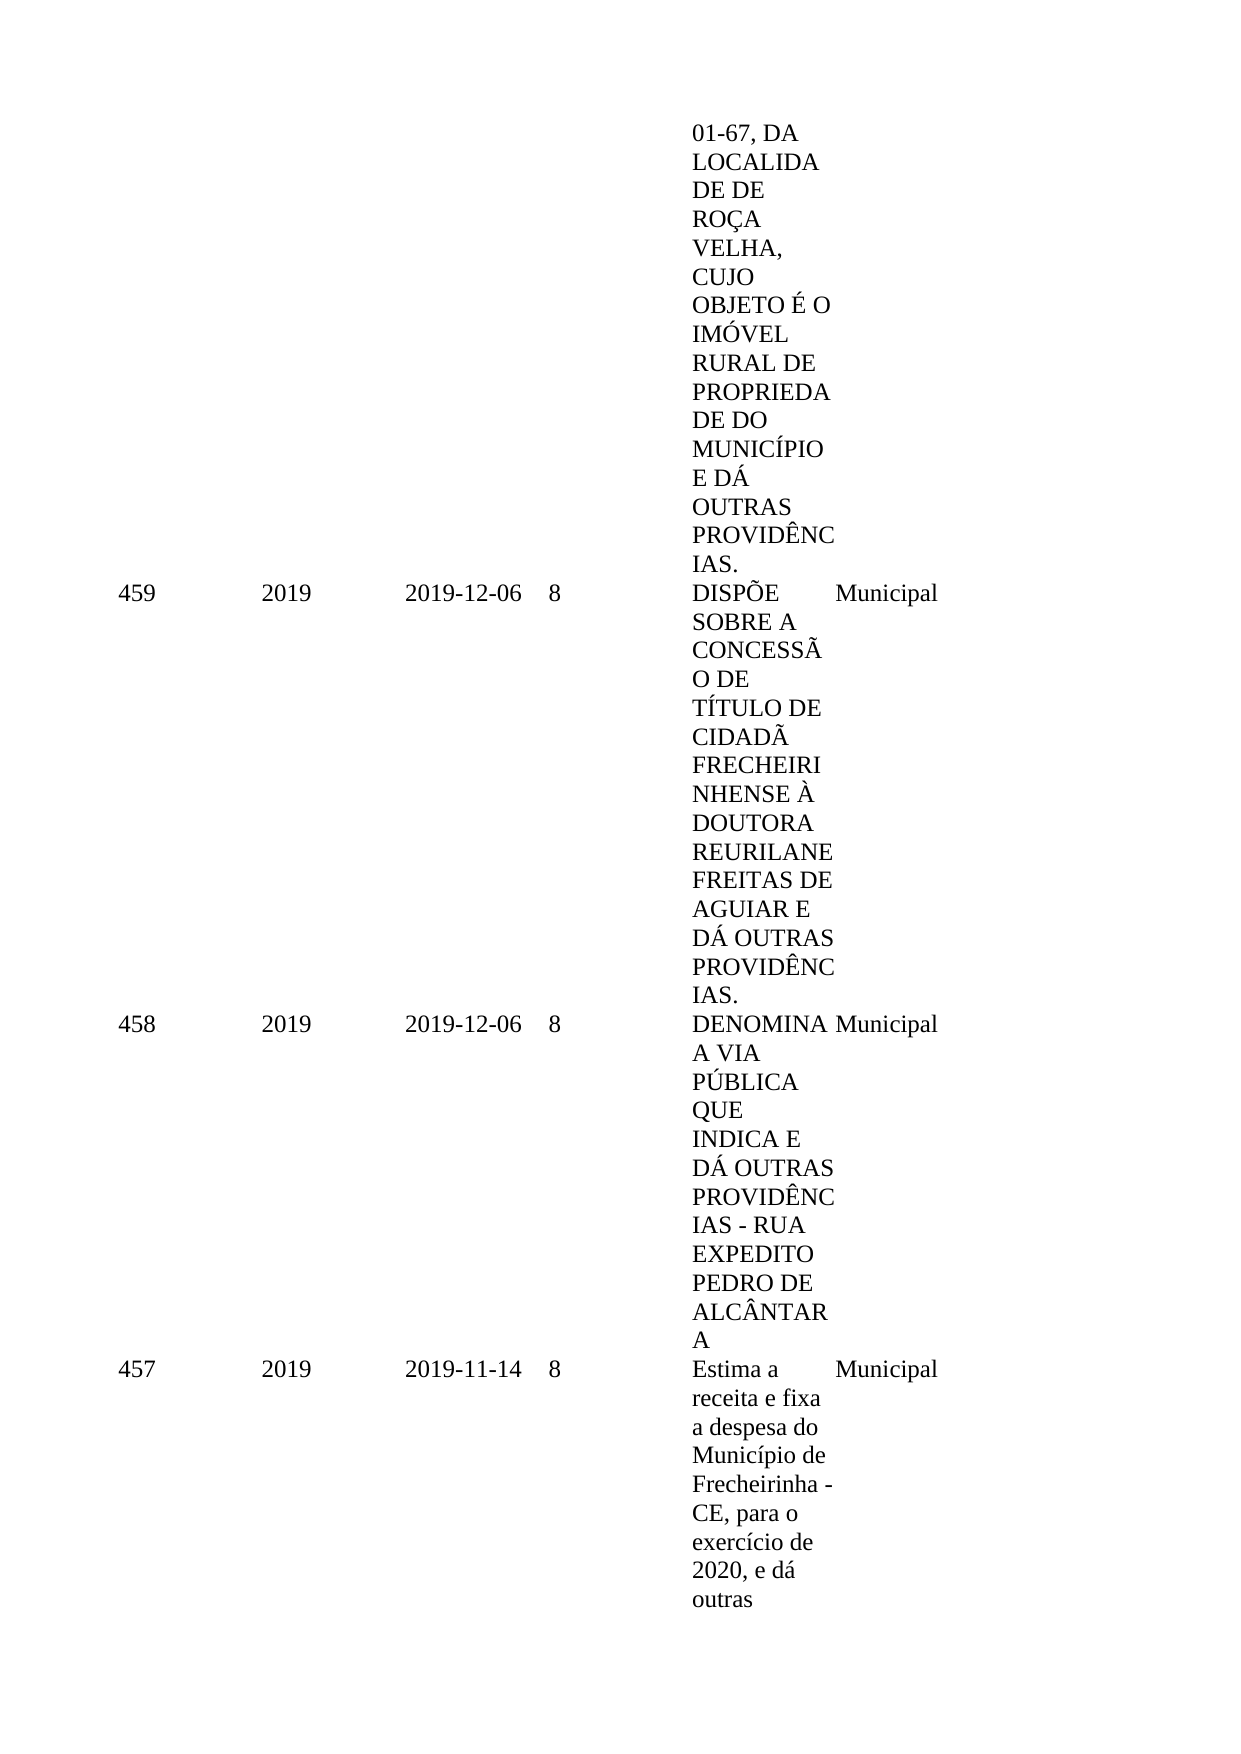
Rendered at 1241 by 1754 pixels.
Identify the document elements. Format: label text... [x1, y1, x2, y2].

table_cell 8 [548, 1354, 692, 1613]
table_cell 8 [548, 578, 692, 1009]
table_cell Municipal [835, 1354, 979, 1613]
table_cell [261, 118, 405, 578]
table_cell DISPÕE SOBRE A CONCESSÃO DE TÍTULO DE CIDADÃ FRECHEIRINHENSE À DOUTORA REURILANE FREITAS DE AGUIAR E DÁ OUTRAS PROVIDÊNCIAS. [692, 578, 835, 1009]
table_cell 8 [548, 1009, 692, 1354]
table_cell [979, 1354, 1122, 1613]
table_cell [548, 118, 692, 578]
table_cell [979, 118, 1122, 578]
table_cell Estima a receita e fixa a despesa do Município de Frecheirinha - CE, para o exercício de 2020, e dá outras [692, 1354, 835, 1613]
table_cell Municipal [835, 578, 979, 1009]
table_cell 2019-11-14 [405, 1354, 548, 1613]
table_cell 457 [118, 1354, 261, 1613]
table_cell 2019-12-06 [405, 1009, 548, 1354]
table_cell DENOMINA A VIA PÚBLICA QUE INDICA E DÁ OUTRAS PROVIDÊNCIAS - RUA EXPEDITO PEDRO DE ALCÂNTARA [692, 1009, 835, 1354]
table_cell 2019 [261, 1354, 405, 1613]
table_cell Municipal [835, 1009, 979, 1354]
table_cell [405, 118, 548, 578]
table_cell [979, 1009, 1122, 1354]
table_cell 458 [118, 1009, 261, 1354]
table_cell [835, 118, 979, 578]
table_cell 2019 [261, 578, 405, 1009]
table_cell 01-67, DA LOCALIDADE DE ROÇA VELHA, CUJO OBJETO É O IMÓVEL RURAL DE PROPRIEDADE DO MUNICÍPIO E DÁ OUTRAS PROVIDÊNCIAS. [692, 118, 835, 578]
table_cell 459 [118, 578, 261, 1009]
table_cell 2019-12-06 [405, 578, 548, 1009]
table_cell [118, 118, 261, 578]
table_cell [979, 578, 1122, 1009]
table_cell 2019 [261, 1009, 405, 1354]
